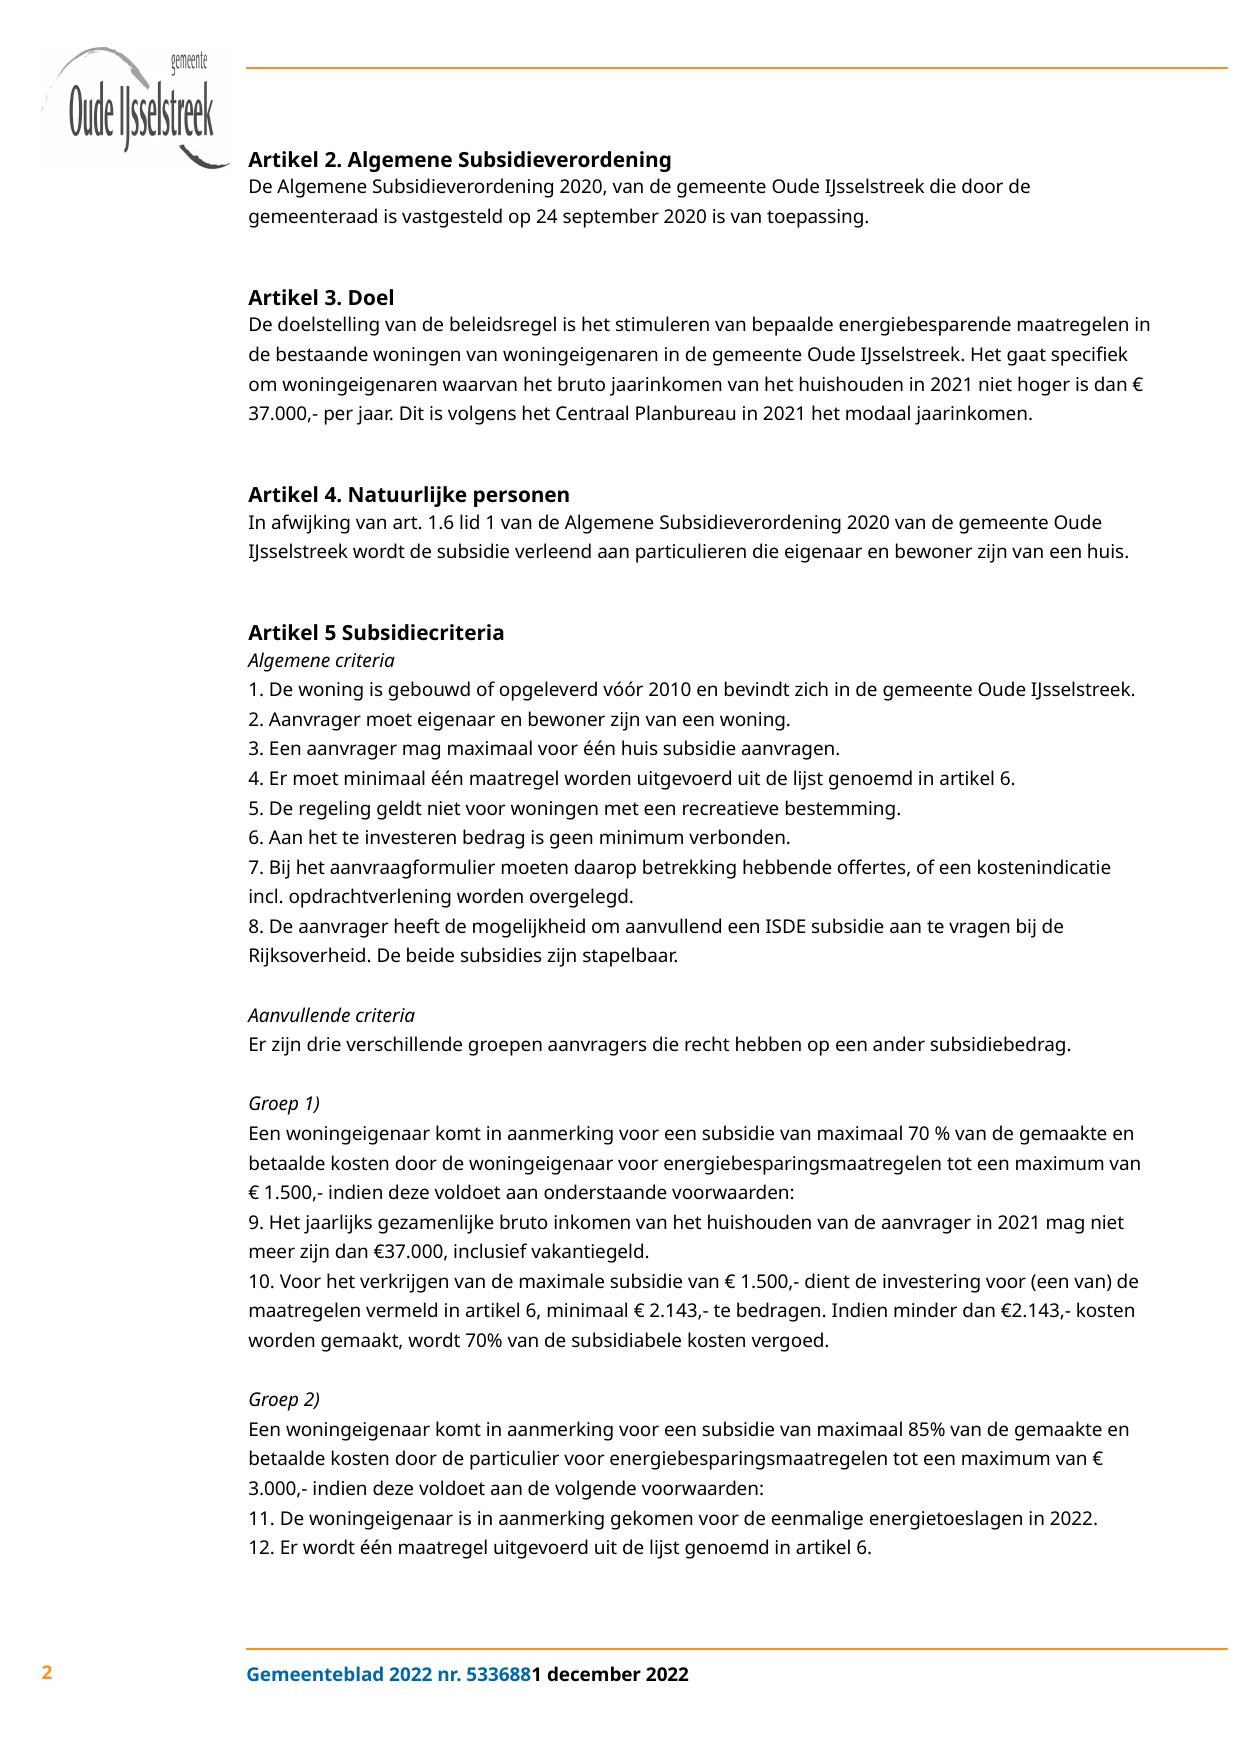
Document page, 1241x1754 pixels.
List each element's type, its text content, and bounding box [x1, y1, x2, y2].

text 4. Er moet minimaal één maatregel worden uitgevoerd uit de lijst genoemd in artikel 6. [248, 765, 1152, 791]
text In afwijking van art. 1.6 lid 1 van de Algemene Subsidieverordening 2020 van de gemeente Oude IJsselstreek wordt de subsidie verleend aan particulieren die eigenaar en bewoner zijn van een huis. [248, 509, 1152, 564]
text Artikel 4. Natuurlijke personen [248, 480, 1152, 509]
text 3. Een aanvrager mag maximaal voor één huis subsidie aanvragen. [248, 736, 1152, 761]
text 9. Het jaarlijks gezamenlijke bruto inkomen van het huishouden van de aanvrager in 2021 mag niet meer zijn dan €37.000, inclusief vakantiegeld. [248, 1209, 1152, 1264]
text 5. De regeling geldt niet voor woningen met een recreatieve bestemming. [248, 795, 1152, 821]
picture [41, 47, 231, 172]
text 6. Aan het te investeren bedrag is geen minimum verbonden. [248, 824, 1152, 850]
text 10. Voor het verkrijgen van de maximale subsidie van € 1.500,- dient de investering voor (een van) de maatregelen vermeld in artikel 6, minimaal € 2.143,- te bedragen. Indien minder dan €2.143,- kosten worden gemaakt, wordt 70% van de subsidiabele kosten vergoed. [248, 1268, 1152, 1353]
text Groep 1) [248, 1091, 1152, 1116]
text De doelstelling van de beleidsregel is het stimuleren van bepaalde energiebesparende maatregelen in de bestaande woningen van woningeigenaren in de gemeente Oude IJsselstreek. Het gaat specifiek om woningeigenaren waarvan het bruto jaarinkomen van het huishouden in 2021 niet hoger is dan € 37.000,- per jaar. Dit is volgens het Centraal Planbureau in 2021 het modaal jaarinkomen. [248, 312, 1152, 426]
text 12. Er wordt één maatregel uitgevoerd uit de lijst genoemd in artikel 6. [248, 1534, 1152, 1560]
text Een woningeigenaar komt in aanmerking voor een subsidie van maximaal 85% van de gemaakte en betaalde kosten door de particulier voor energiebesparingsmaatregelen tot een maximum van € 3.000,- indien deze voldoet aan de volgende voorwaarden: [248, 1416, 1152, 1501]
text 1. De woning is gebouwd of opgeleverd vóór 2010 en bevindt zich in de gemeente Oude IJsselstreek. [248, 676, 1152, 702]
text Artikel 2. Algemene Subsidieverordening [248, 145, 1152, 174]
text Artikel 5 Subsidiecriteria [248, 618, 1152, 647]
text Groep 2) [248, 1386, 1152, 1412]
text Er zijn drie verschillende groepen aanvragers die recht hebben op een ander subsidiebedrag. [248, 1031, 1152, 1057]
text 11. De woningeigenaar is in aanmerking gekomen voor de eenmalige energietoeslagen in 2022. [248, 1505, 1152, 1531]
text Aanvullende criteria [248, 1002, 1152, 1028]
text 8. De aanvrager heeft de mogelijkheid om aanvullend een ISDE subsidie aan te vragen bij de Rijksoverheid. De beide subsidies zijn stapelbaar. [248, 913, 1152, 968]
text De Algemene Subsidieverordening 2020, van de gemeente Oude IJsselstreek die door de gemeenteraad is vastgesteld op 24 september 2020 is van toepassing. [248, 174, 1152, 229]
text Artikel 3. Doel [248, 283, 1152, 312]
text 2. Aanvrager moet eigenaar en bewoner zijn van een woning. [248, 706, 1152, 732]
text Algemene criteria [248, 647, 1152, 673]
text Een woningeigenaar komt in aanmerking voor een subsidie van maximaal 70 % van de gemaakte en betaalde kosten door de woningeigenaar voor energiebesparingsmaatregelen tot een maximum van € 1.500,- indien deze voldoet aan onderstaande voorwaarden: [248, 1120, 1152, 1205]
text 7. Bij het aanvraagformulier moeten daarop betrekking hebbende offertes, of een kostenindicatie incl. opdrachtverlening worden overgelegd. [248, 854, 1152, 909]
